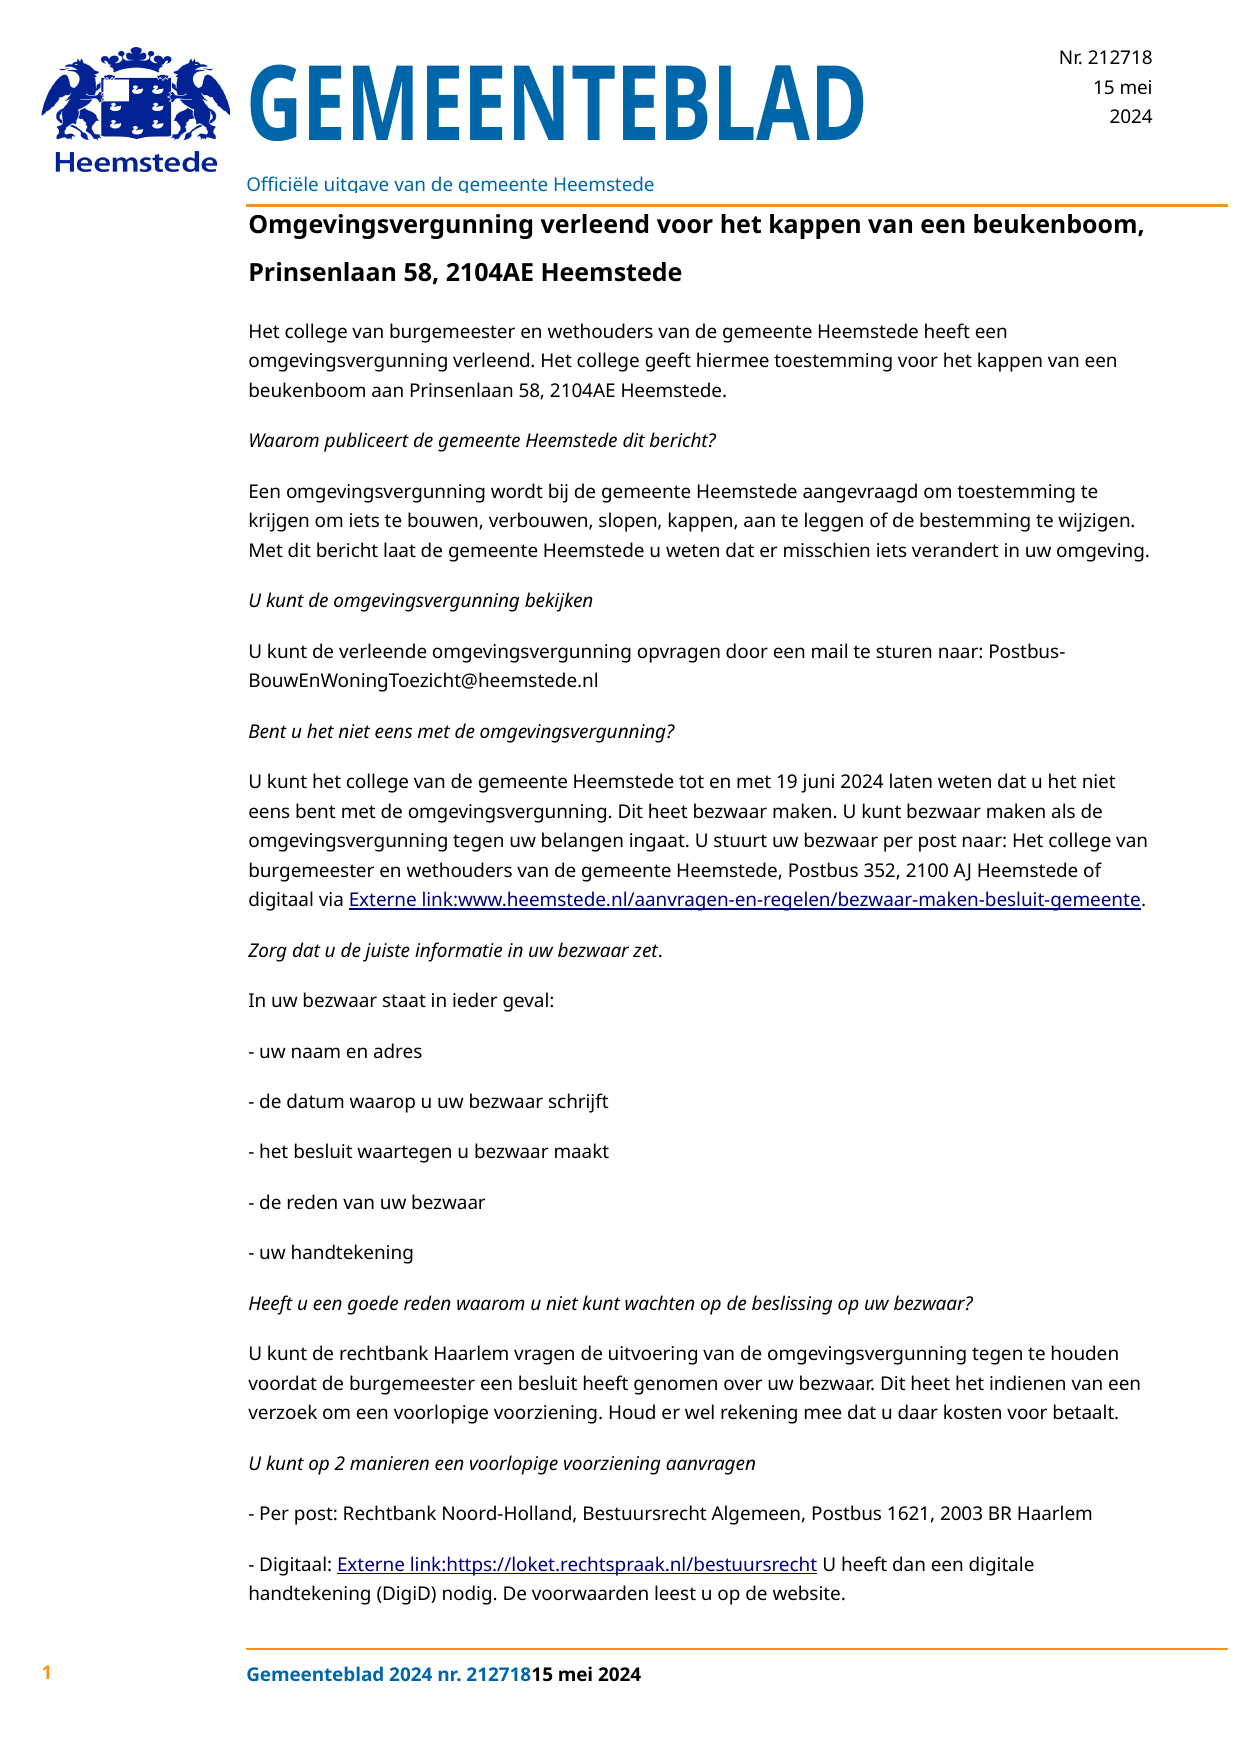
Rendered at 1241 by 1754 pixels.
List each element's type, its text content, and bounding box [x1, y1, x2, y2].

text - Per post: Rechtbank Noord-Holland, Bestuursrecht Algemeen, Postbus 1621, 2003 BR Haarlem [248, 1500, 1152, 1526]
text Heeft u een goede reden waarom u niet kunt wachten op de beslissing op uw bezwaar? [248, 1290, 1152, 1316]
text - de datum waarop u uw bezwaar schrijft [248, 1088, 1152, 1114]
text - de reden van uw bezwaar [248, 1189, 1152, 1215]
text Een omgevingsvergunning wordt bij de gemeente Heemstede aangevraagd om toestemming te krijgen om iets te bouwen, verbouwen, slopen, kappen, aan te leggen of de bestemming te wijzigen. Met dit bericht laat de gemeente Heemstede u weten dat er misschien iets verandert in uw omgeving. [248, 478, 1152, 563]
text - het besluit waartegen u bezwaar maakt [248, 1139, 1152, 1164]
text - Digitaal: Externe link:https://loket.rechtspraak.nl/bestuursrecht U heeft dan een digitale handtekening (DigiD) nodig. De voorwaarden leest u op de website. [248, 1551, 1152, 1606]
picture [41, 47, 231, 172]
text Bent u het niet eens met de omgevingsvergunning? [248, 718, 1152, 744]
text Het college van burgemeester en wethouders van de gemeente Heemstede heeft een omgevingsvergunning verleend. Het college geeft hiermee toestemming voor het kappen van een beukenboom aan Prinsenlaan 58, 2104AE Heemstede. [248, 318, 1152, 403]
text U kunt het college van de gemeente Heemstede tot en met 19 juni 2024 laten weten dat u het niet eens bent met de omgevingsvergunning. Dit heet bezwaar maken. U kunt bezwaar maken als de omgevingsvergunning tegen uw belangen ingaat. U stuurt uw bezwaar per post naar: Het college van burgemeester en wethouders van de gemeente Heemstede, Postbus 352, 2100 AJ Heemstede of digitaal via Externe link:www.heemstede.nl/aanvragen-en-regelen/bezwaar-maken-besluit-gemeente. [248, 768, 1152, 912]
text U kunt de omgevingsvergunning bekijken [248, 587, 1152, 613]
text U kunt de verleende omgevingsvergunning opvragen door een mail te sturen naar: Postbus-BouwEnWoningToezicht@heemstede.nl [248, 638, 1152, 693]
text In uw bezwaar staat in ieder geval: [248, 987, 1152, 1013]
text Zorg dat u de juiste informatie in uw bezwaar zet. [248, 937, 1152, 963]
text U kunt de rechtbank Haarlem vragen de uitvoering van de omgevingsvergunning tegen te houden voordat de burgemeester een besluit heeft genomen over uw bezwaar. Dit heet het indienen van een verzoek om een voorlopige voorziening. Houd er wel rekening mee dat u daar kosten voor betaalt. [248, 1340, 1152, 1425]
text - uw handtekening [248, 1239, 1152, 1265]
text - uw naam en adres [248, 1038, 1152, 1064]
text Omgevingsvergunning verleend voor het kappen van een beukenboom, Prinsenlaan 58, 2104AE Heemstede [248, 207, 1152, 288]
text Waarom publiceert de gemeente Heemstede dit bericht? [248, 427, 1152, 453]
text U kunt op 2 manieren een voorlopige voorziening aanvragen [248, 1450, 1152, 1476]
